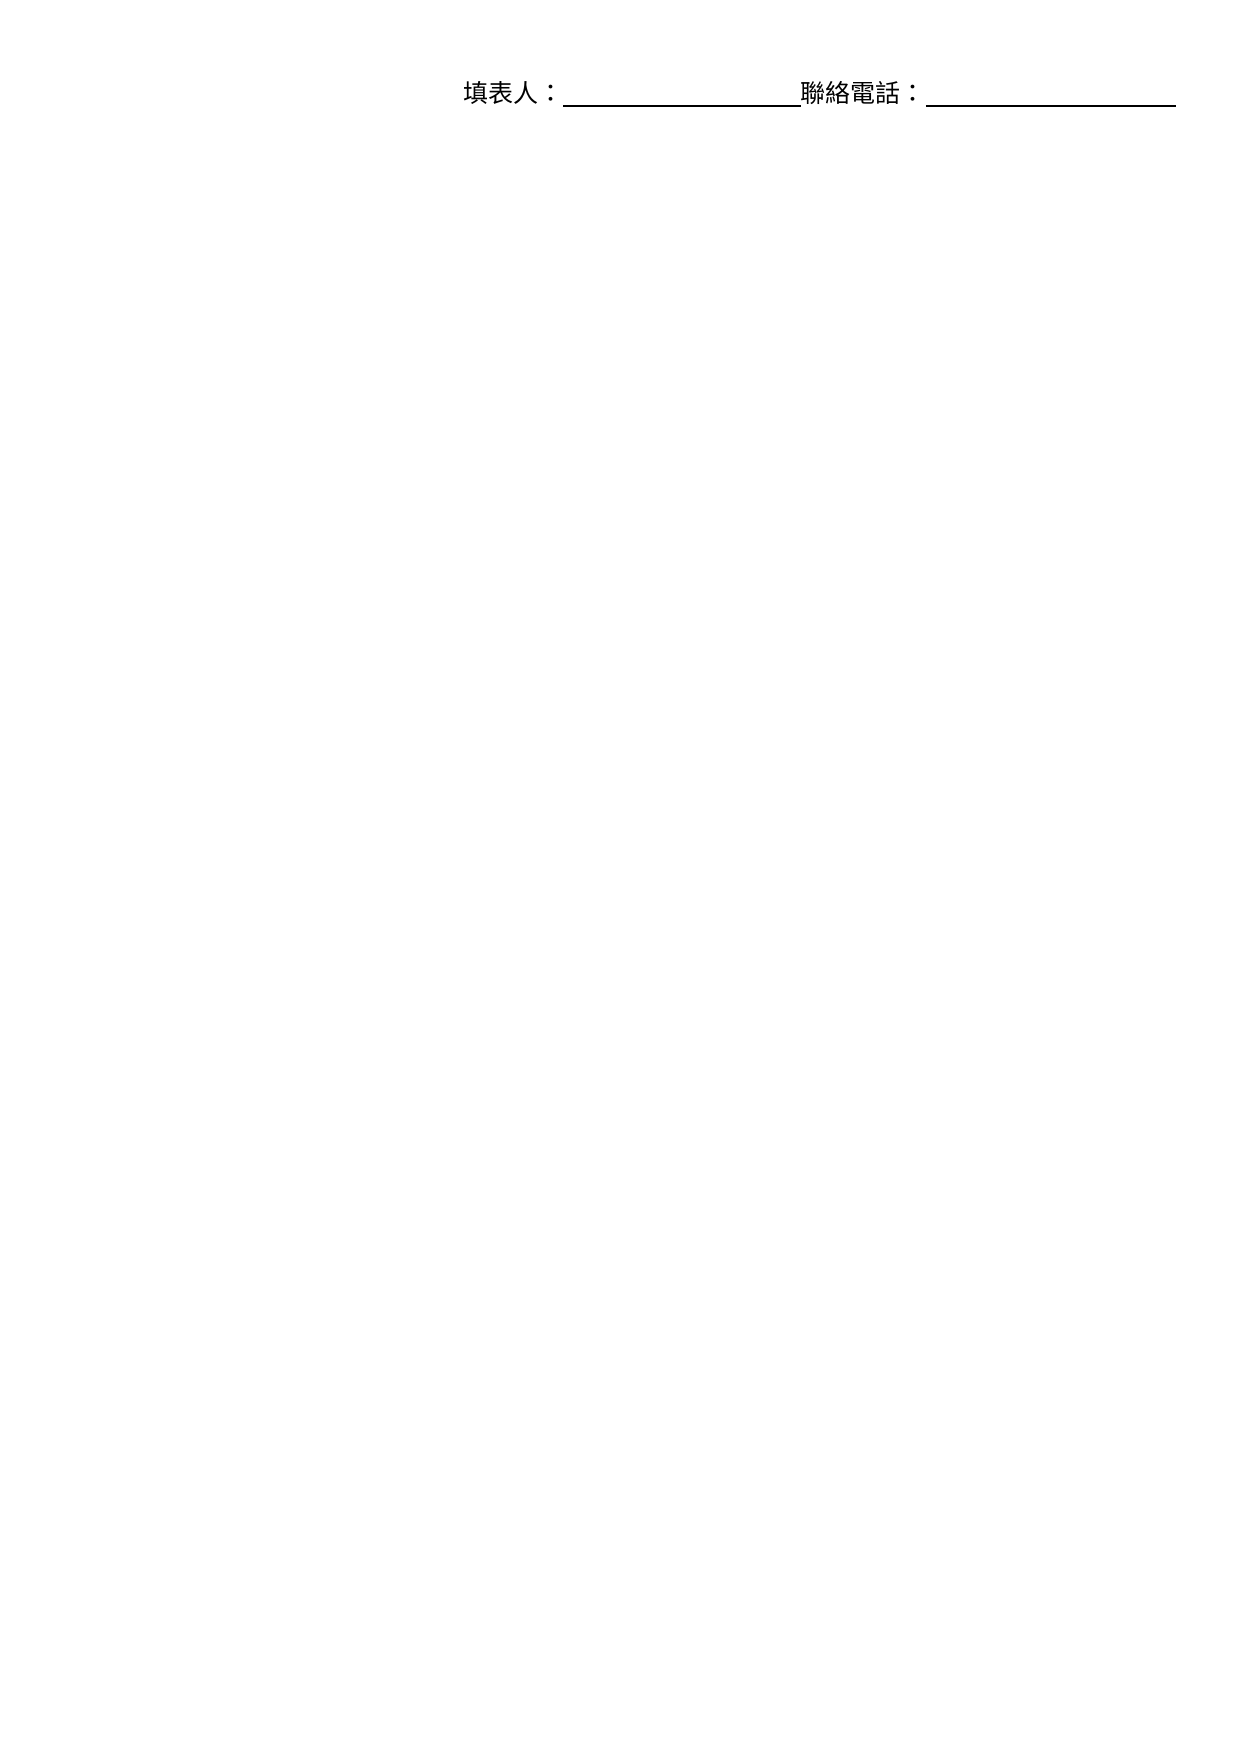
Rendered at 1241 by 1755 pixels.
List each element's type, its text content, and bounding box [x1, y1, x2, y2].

text 填表人： 聯絡電話： [118, 74, 1188, 110]
